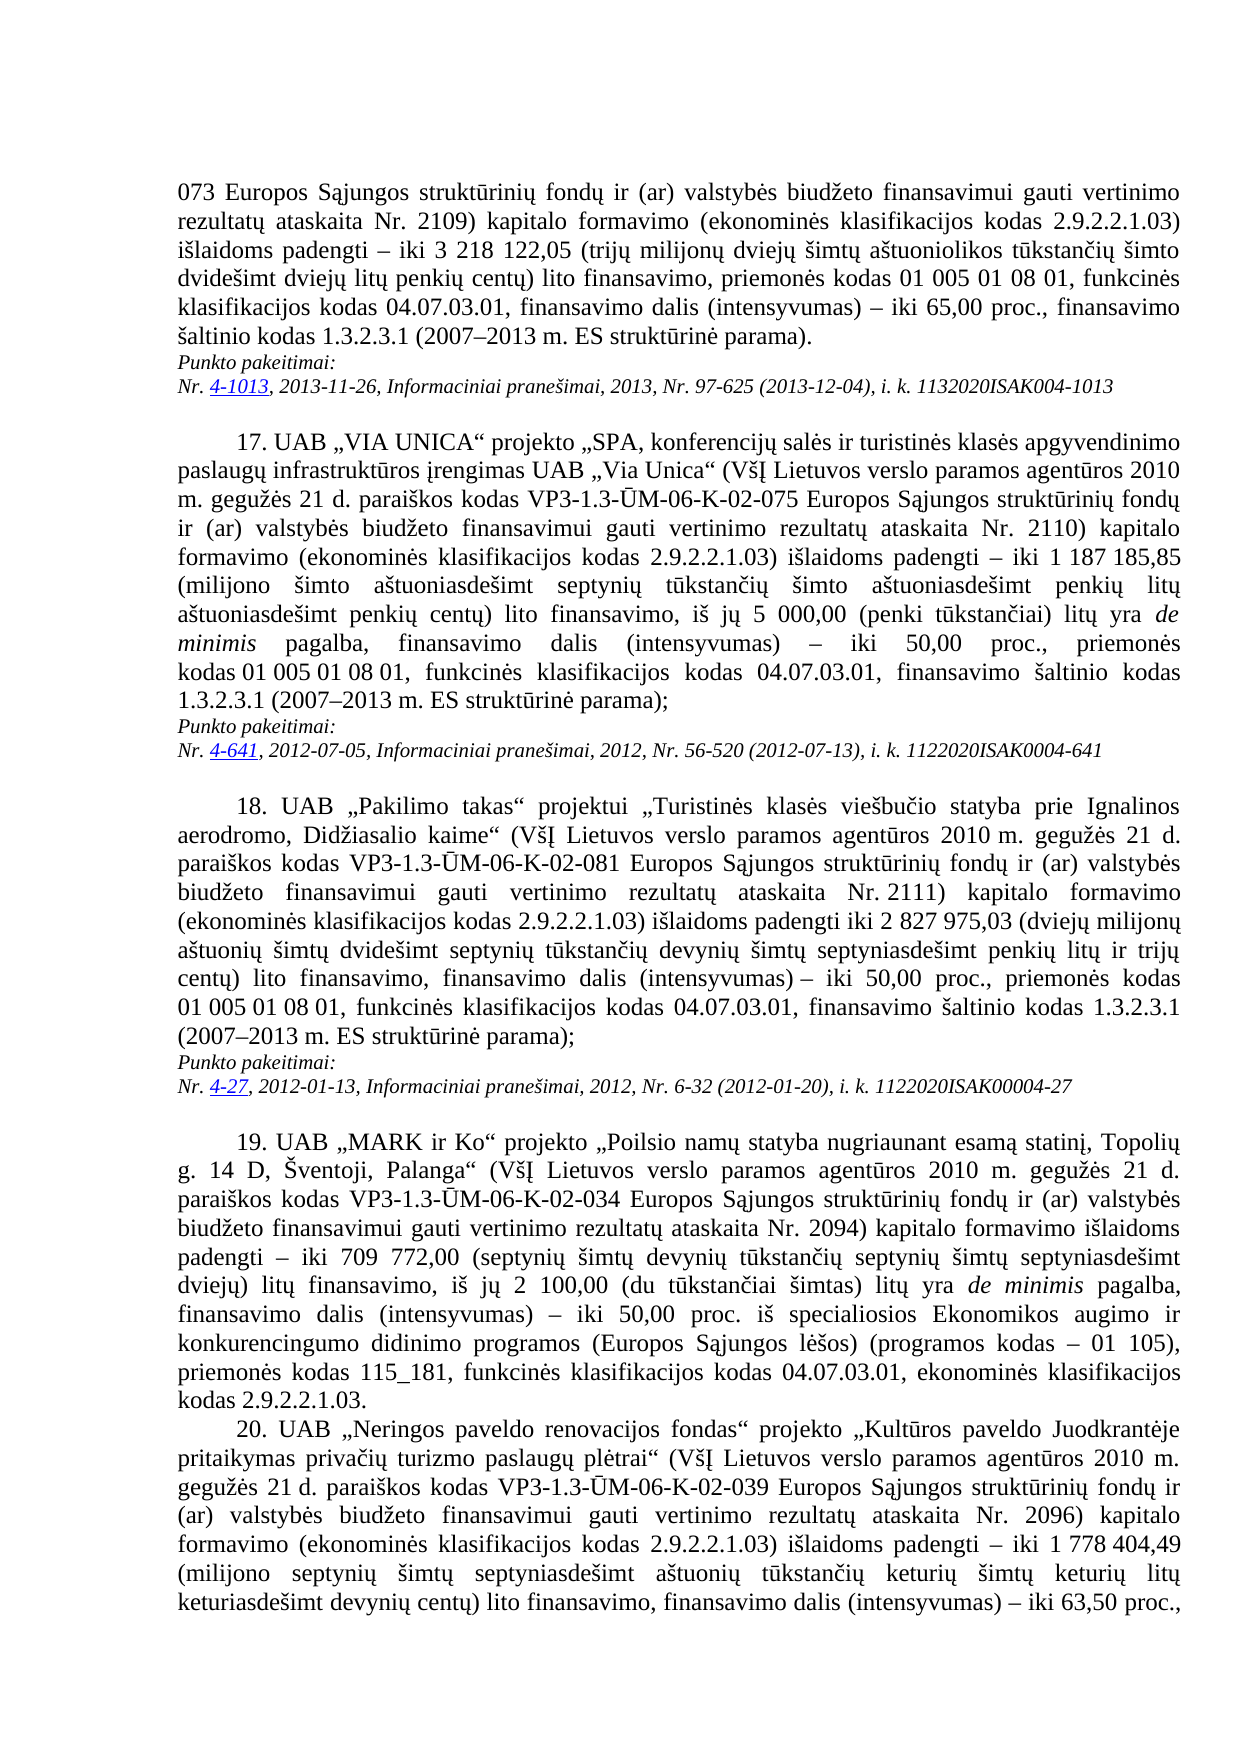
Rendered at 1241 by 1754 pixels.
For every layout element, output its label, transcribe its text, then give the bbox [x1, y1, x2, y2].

text Nr. 4-1013, 2013-11-26, Informaciniai pranešimai, 2013, Nr. 97-625 (2013-12-04), i. k. 1132020ISAK004-1013 [177, 374, 1181, 398]
text 17. UAB „VIA UNICA“ projekto „SPA, konferencijų salės ir turistinės klasės apgyvendinimo paslaugų infrastruktūros įrengimas UAB „Via Unica“ (VšĮ Lietuvos verslo paramos agentūros 2010 m. gegužės 21 d. paraiškos kodas VP3-1.3-ŪM-06-K-02-075 Europos Sąjungos struktūrinių fondų ir (ar) valstybės biudžeto finansavimui gauti vertinimo rezultatų ataskaita Nr. 2110) kapitalo formavimo (ekonominės klasifikacijos kodas 2.9.2.2.1.03) išlaidoms padengti – iki 1 187 185,85 (milijono šimto aštuoniasdešimt septynių tūkstančių šimto aštuoniasdešimt penkių litų aštuoniasdešimt penkių centų) lito finansavimo, iš jų 5 000,00 (penki tūkstančiai) litų yra de minimis pagalba, finansavimo dalis (intensyvumas) – iki 50,00 proc., priemonės kodas 01 005 01 08 01, funkcinės klasifikacijos kodas 04.07.03.01, finansavimo šaltinio kodas 1.3.2.3.1 (2007–2013 m. ES struktūrinė parama); [177, 427, 1181, 714]
text Punkto pakeitimai: [177, 714, 1181, 738]
text Punkto pakeitimai: [177, 350, 1181, 374]
text 18. UAB „Pakilimo takas“ projektui „Turistinės klasės viešbučio statyba prie Ignalinos aerodromo, Didžiasalio kaime“ (VšĮ Lietuvos verslo paramos agentūros 2010 m. gegužės 21 d. paraiškos kodas VP3-1.3-ŪM-06-K-02-081 Europos Sąjungos struktūrinių fondų ir (ar) valstybės biudžeto finansavimui gauti vertinimo rezultatų ataskaita Nr. 2111) kapitalo formavimo (ekonominės klasifikacijos kodas 2.9.2.2.1.03) išlaidoms padengti iki 2 827 975,03 (dviejų milijonų aštuonių šimtų dvidešimt septynių tūkstančių devynių šimtų septyniasdešimt penkių litų ir trijų centų) lito finansavimo, finansavimo dalis (intensyvumas) – iki 50,00 proc., priemonės kodas 01 005 01 08 01, funkcinės klasifikacijos kodas 04.07.03.01, finansavimo šaltinio kodas 1.3.2.3.1 (2007–2013 m. ES struktūrinė parama); [177, 791, 1181, 1050]
text Punkto pakeitimai: [177, 1050, 1181, 1074]
text 19. UAB „MARK ir Ko“ projekto „Poilsio namų statyba nugriaunant esamą statinį, Topolių g. 14 D, Šventoji, Palanga“ (VšĮ Lietuvos verslo paramos agentūros 2010 m. gegužės 21 d. paraiškos kodas VP3-1.3-ŪM-06-K-02-034 Europos Sąjungos struktūrinių fondų ir (ar) valstybės biudžeto finansavimui gauti vertinimo rezultatų ataskaita Nr. 2094) kapitalo formavimo išlaidoms padengti – iki 709 772,00 (septynių šimtų devynių tūkstančių septynių šimtų septyniasdešimt dviejų) litų finansavimo, iš jų 2 100,00 (du tūkstančiai šimtas) litų yra de minimis pagalba, finansavimo dalis (intensyvumas) – iki 50,00 proc. iš specialiosios Ekonomikos augimo ir konkurencingumo didinimo programos (Europos Sąjungos lėšos) (programos kodas – 01 105), priemonės kodas 115_181, funkcinės klasifikacijos kodas 04.07.03.01, ekonominės klasifikacijos kodas 2.9.2.2.1.03. [177, 1127, 1181, 1414]
text Nr. 4-641, 2012-07-05, Informaciniai pranešimai, 2012, Nr. 56-520 (2012-07-13), i. k. 1122020ISAK0004-641 [177, 738, 1181, 762]
text 20. UAB „Neringos paveldo renovacijos fondas“ projekto „Kultūros paveldo Juodkrantėje pritaikymas privačių turizmo paslaugų plėtrai“ (VšĮ Lietuvos verslo paramos agentūros 2010 m. gegužės 21 d. paraiškos kodas VP3-1.3-ŪM-06-K-02-039 Europos Sąjungos struktūrinių fondų ir (ar) valstybės biudžeto finansavimui gauti vertinimo rezultatų ataskaita Nr. 2096) kapitalo formavimo (ekonominės klasifikacijos kodas 2.9.2.2.1.03) išlaidoms padengti – iki 1 778 404,49 (milijono septynių šimtų septyniasdešimt aštuonių tūkstančių keturių šimtų keturių litų keturiasdešimt devynių centų) lito finansavimo, finansavimo dalis (intensyvumas) – iki 63,50 proc., [177, 1414, 1181, 1615]
text Nr. 4-27, 2012-01-13, Informaciniai pranešimai, 2012, Nr. 6-32 (2012-01-20), i. k. 1122020ISAK00004-27 [177, 1074, 1181, 1098]
text 073 Europos Sąjungos struktūrinių fondų ir (ar) valstybės biudžeto finansavimui gauti vertinimo rezultatų ataskaita Nr. 2109) kapitalo formavimo (ekonominės klasifikacijos kodas 2.9.2.2.1.03) išlaidoms padengti – iki 3 218 122,05 (trijų milijonų dviejų šimtų aštuoniolikos tūkstančių šimto dvidešimt dviejų litų penkių centų) lito finansavimo, priemonės kodas 01 005 01 08 01, funkcinės klasifikacijos kodas 04.07.03.01, finansavimo dalis (intensyvumas) – iki 65,00 proc., finansavimo šaltinio kodas 1.3.2.3.1 (2007–2013 m. ES struktūrinė parama). [177, 177, 1181, 350]
